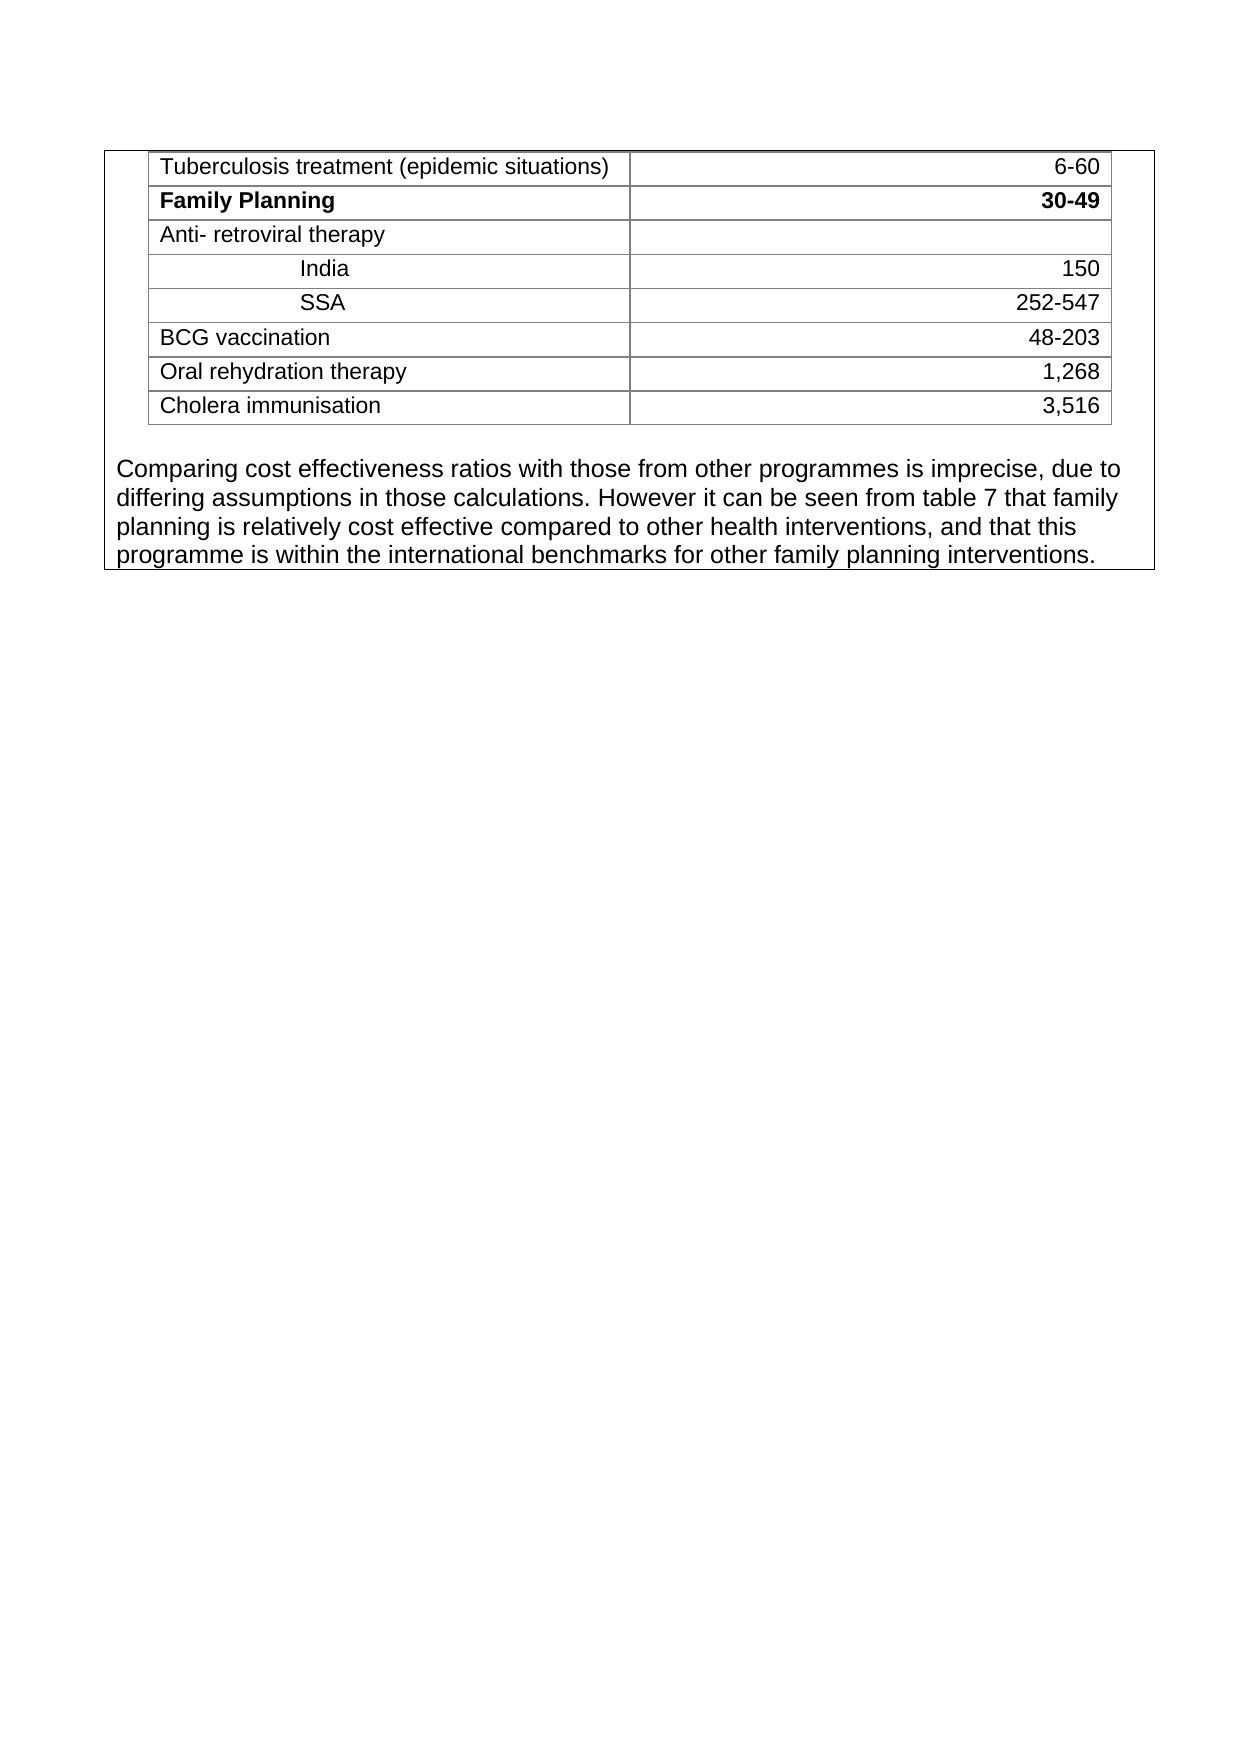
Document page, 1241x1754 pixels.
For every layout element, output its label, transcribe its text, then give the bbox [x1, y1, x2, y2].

table_cell 252-547 [631, 289, 1111, 322]
table_cell 30-49 [631, 187, 1111, 219]
table_cell 3,516 [631, 392, 1111, 424]
table_cell 48-203 [631, 323, 1111, 356]
table_cell Comparing cost effectiveness ratios with those from other programmes is imprecise, due to differing assumptions in those calculations. However it can be seen from table 7 that family planning is relatively cost effective compared to other health interventions, and that this programme is within the international benchmarks for other family planning interventions. [105, 151, 1154, 569]
table_cell 1,268 [631, 358, 1111, 390]
table_cell Family Planning [149, 187, 629, 219]
table_cell Anti- retroviral therapy [149, 221, 629, 253]
table_cell Cholera immunisation [149, 392, 629, 424]
table_cell BCG vaccination [149, 323, 629, 356]
table_cell SSA [149, 289, 629, 322]
table_cell 150 [631, 255, 1111, 288]
table_cell India [149, 255, 629, 288]
table_cell [631, 221, 1111, 253]
table_cell Oral rehydration therapy [149, 358, 629, 390]
table_cell Tuberculosis treatment (epidemic situations) [149, 153, 629, 185]
table_cell 6-60 [631, 153, 1111, 185]
